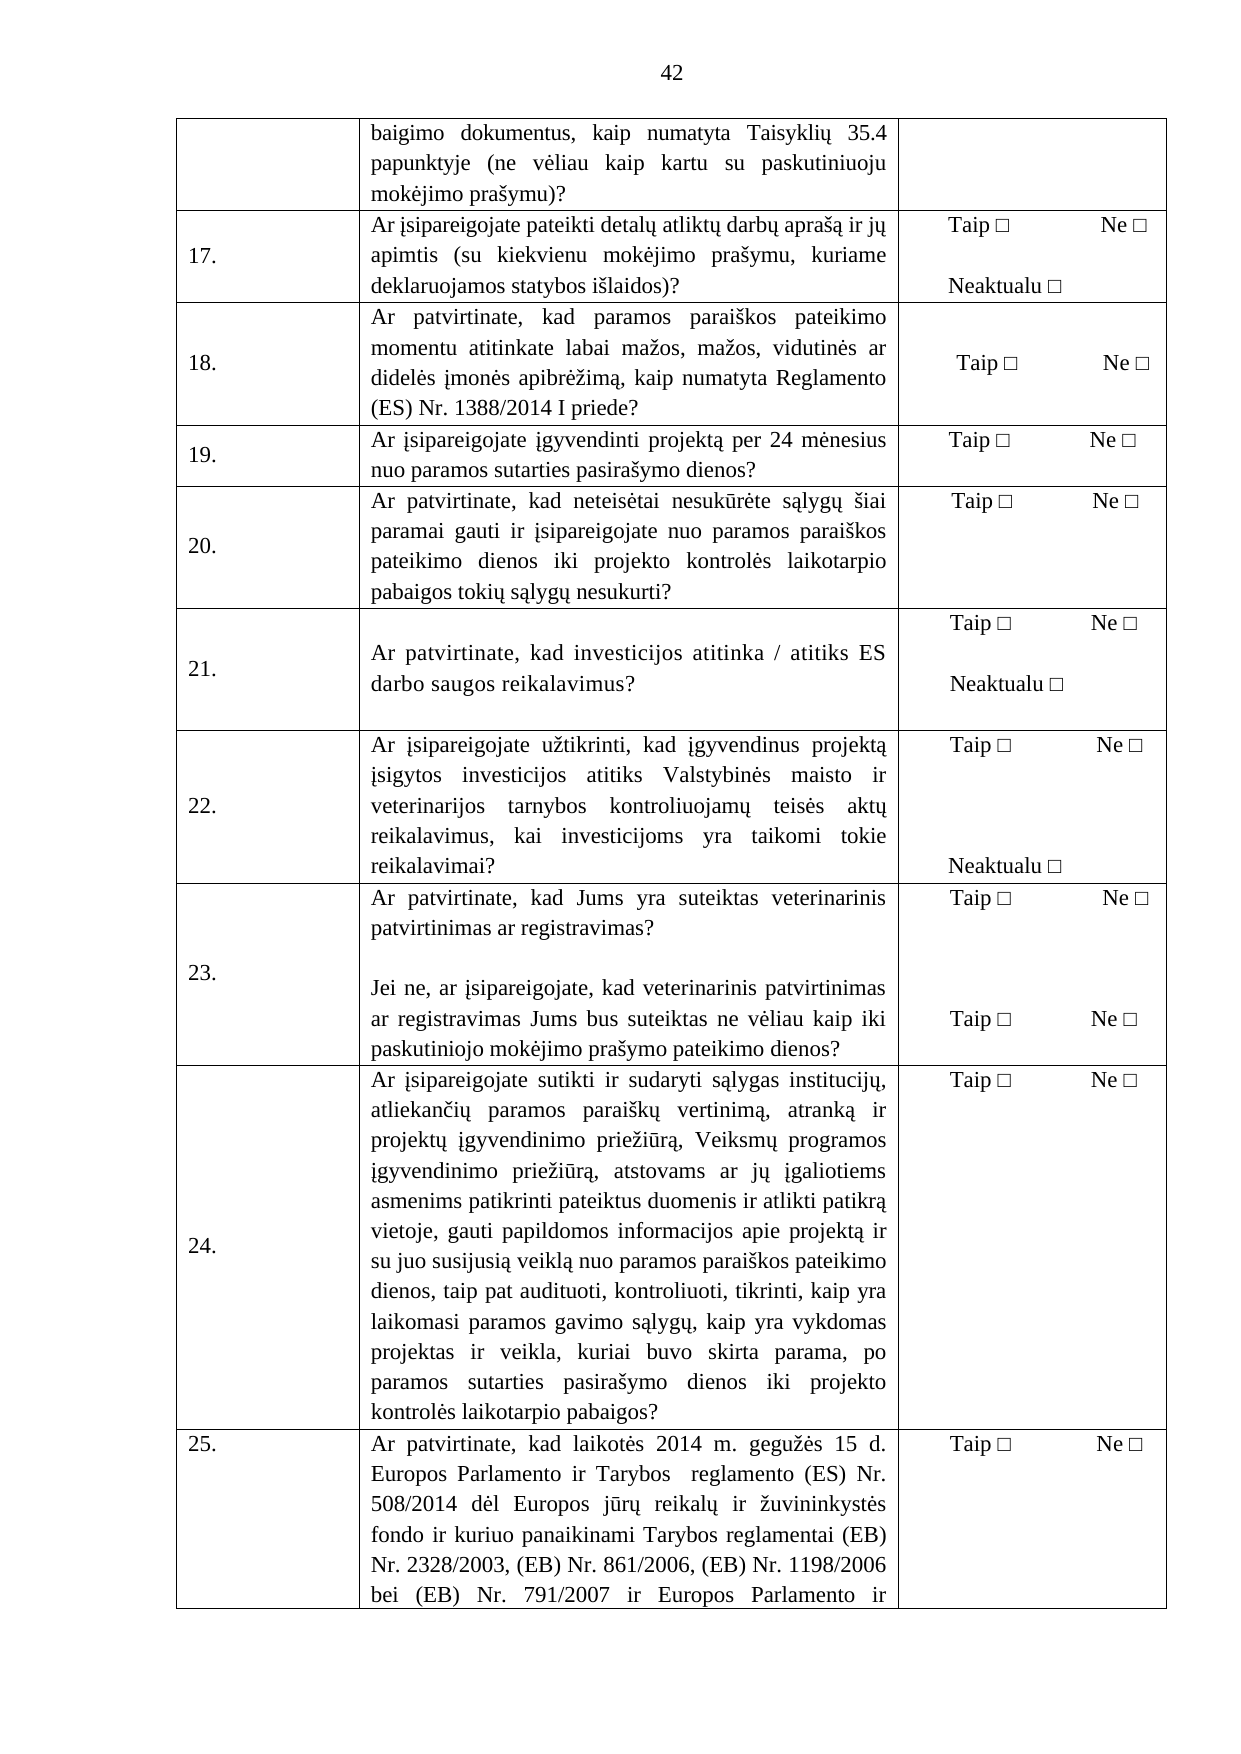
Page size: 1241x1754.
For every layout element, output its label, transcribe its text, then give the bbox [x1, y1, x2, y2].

table_cell Ar įsipareigojate pateikti detalų atliktų darbų aprašą ir jų apimtis (su kiekvienu mokėjimo prašymu, kuriame deklaruojamos statybos išlaidos)? [360, 211, 898, 302]
table_cell Taip □ Ne □ [899, 426, 1166, 486]
table_cell 21. [177, 609, 359, 730]
table_cell Taip □ Ne □ [899, 303, 1166, 424]
table_cell Taip □ Ne □ Neaktualu □ [899, 609, 1166, 730]
table_cell Ar patvirtinate, kad paramos paraiškos pateikimo momentu atitinkate labai mažos, mažos, vidutinės ar didelės įmonės apibrėžimą, kaip numatyta Reglamento (ES) Nr. 1388/2014 I priede? [360, 303, 898, 424]
table_cell [899, 119, 1166, 210]
table_cell Ar patvirtinate, kad neteisėtai nesukūrėte sąlygų šiai paramai gauti ir įsipareigojate nuo paramos paraiškos pateikimo dienos iki projekto kontrolės laikotarpio pabaigos tokių sąlygų nesukurti? [360, 487, 898, 608]
table_cell 19. [177, 426, 359, 486]
table_cell baigimo dokumentus, kaip numatyta Taisyklių 35.4 papunktyje (ne vėliau kaip kartu su paskutiniuoju mokėjimo prašymu)? [360, 119, 898, 210]
table_cell Taip □ Ne □ Neaktualu □ [899, 211, 1166, 302]
table_cell 23. [177, 884, 359, 1065]
table_cell Ar patvirtinate, kad laikotės 2014 m. gegužės 15 d. Europos Parlamento ir Tarybos reglamento (ES) Nr. 508/2014 dėl Europos jūrų reikalų ir žuvininkystės fondo ir kuriuo panaikinami Tarybos reglamentai (EB) Nr. 2328/2003, (EB) Nr. 861/2006, (EB) Nr. 1198/2006 bei (EB) Nr. 791/2007 ir Europos Parlamento ir [360, 1430, 898, 1607]
table_cell 18. [177, 303, 359, 424]
table_cell Ar įsipareigojate įgyvendinti projektą per 24 mėnesius nuo paramos sutarties pasirašymo dienos? [360, 426, 898, 486]
table_cell [177, 119, 359, 210]
table_cell 24. [177, 1066, 359, 1429]
table_cell Ar įsipareigojate sutikti ir sudaryti sąlygas institucijų, atliekančių paramos paraiškų vertinimą, atranką ir projektų įgyvendinimo priežiūrą, Veiksmų programos įgyvendinimo priežiūrą, atstovams ar jų įgaliotiems asmenims patikrinti pateiktus duomenis ir atlikti patikrą vietoje, gauti papildomos informacijos apie projektą ir su juo susijusią veiklą nuo paramos paraiškos pateikimo dienos, taip pat audituoti, kontroliuoti, tikrinti, kaip yra laikomasi paramos gavimo sąlygų, kaip yra vykdomas projektas ir veikla, kuriai buvo skirta parama, po paramos sutarties pasirašymo dienos iki projekto kontrolės laikotarpio pabaigos? [360, 1066, 898, 1429]
table_cell Ar patvirtinate, kad Jums yra suteiktas veterinarinis patvirtinimas ar registravimas? Jei ne, ar įsipareigojate, kad veterinarinis patvirtinimas ar registravimas Jums bus suteiktas ne vėliau kaip iki paskutiniojo mokėjimo prašymo pateikimo dienos? [360, 884, 898, 1065]
table_cell 25. [177, 1430, 359, 1607]
table_cell Taip □ Ne □ [899, 1430, 1166, 1607]
table_cell Ar įsipareigojate užtikrinti, kad įgyvendinus projektą įsigytos investicijos atitiks Valstybinės maisto ir veterinarijos tarnybos kontroliuojamų teisės aktų reikalavimus, kai investicijoms yra taikomi tokie reikalavimai? [360, 731, 898, 883]
table_cell Taip □ Ne □ [899, 487, 1166, 608]
table_cell Taip □ Ne □ Taip □ Ne □ [899, 884, 1166, 1065]
table_cell 22. [177, 731, 359, 883]
table_cell 17. [177, 211, 359, 302]
table_cell Taip □ Ne □ Neaktualu □ [899, 731, 1166, 883]
table_cell 20. [177, 487, 359, 608]
table_cell Ar patvirtinate, kad investicijos atitinka / atitiks ES darbo saugos reikalavimus? [360, 609, 898, 730]
table_cell Taip □ Ne □ [899, 1066, 1166, 1429]
